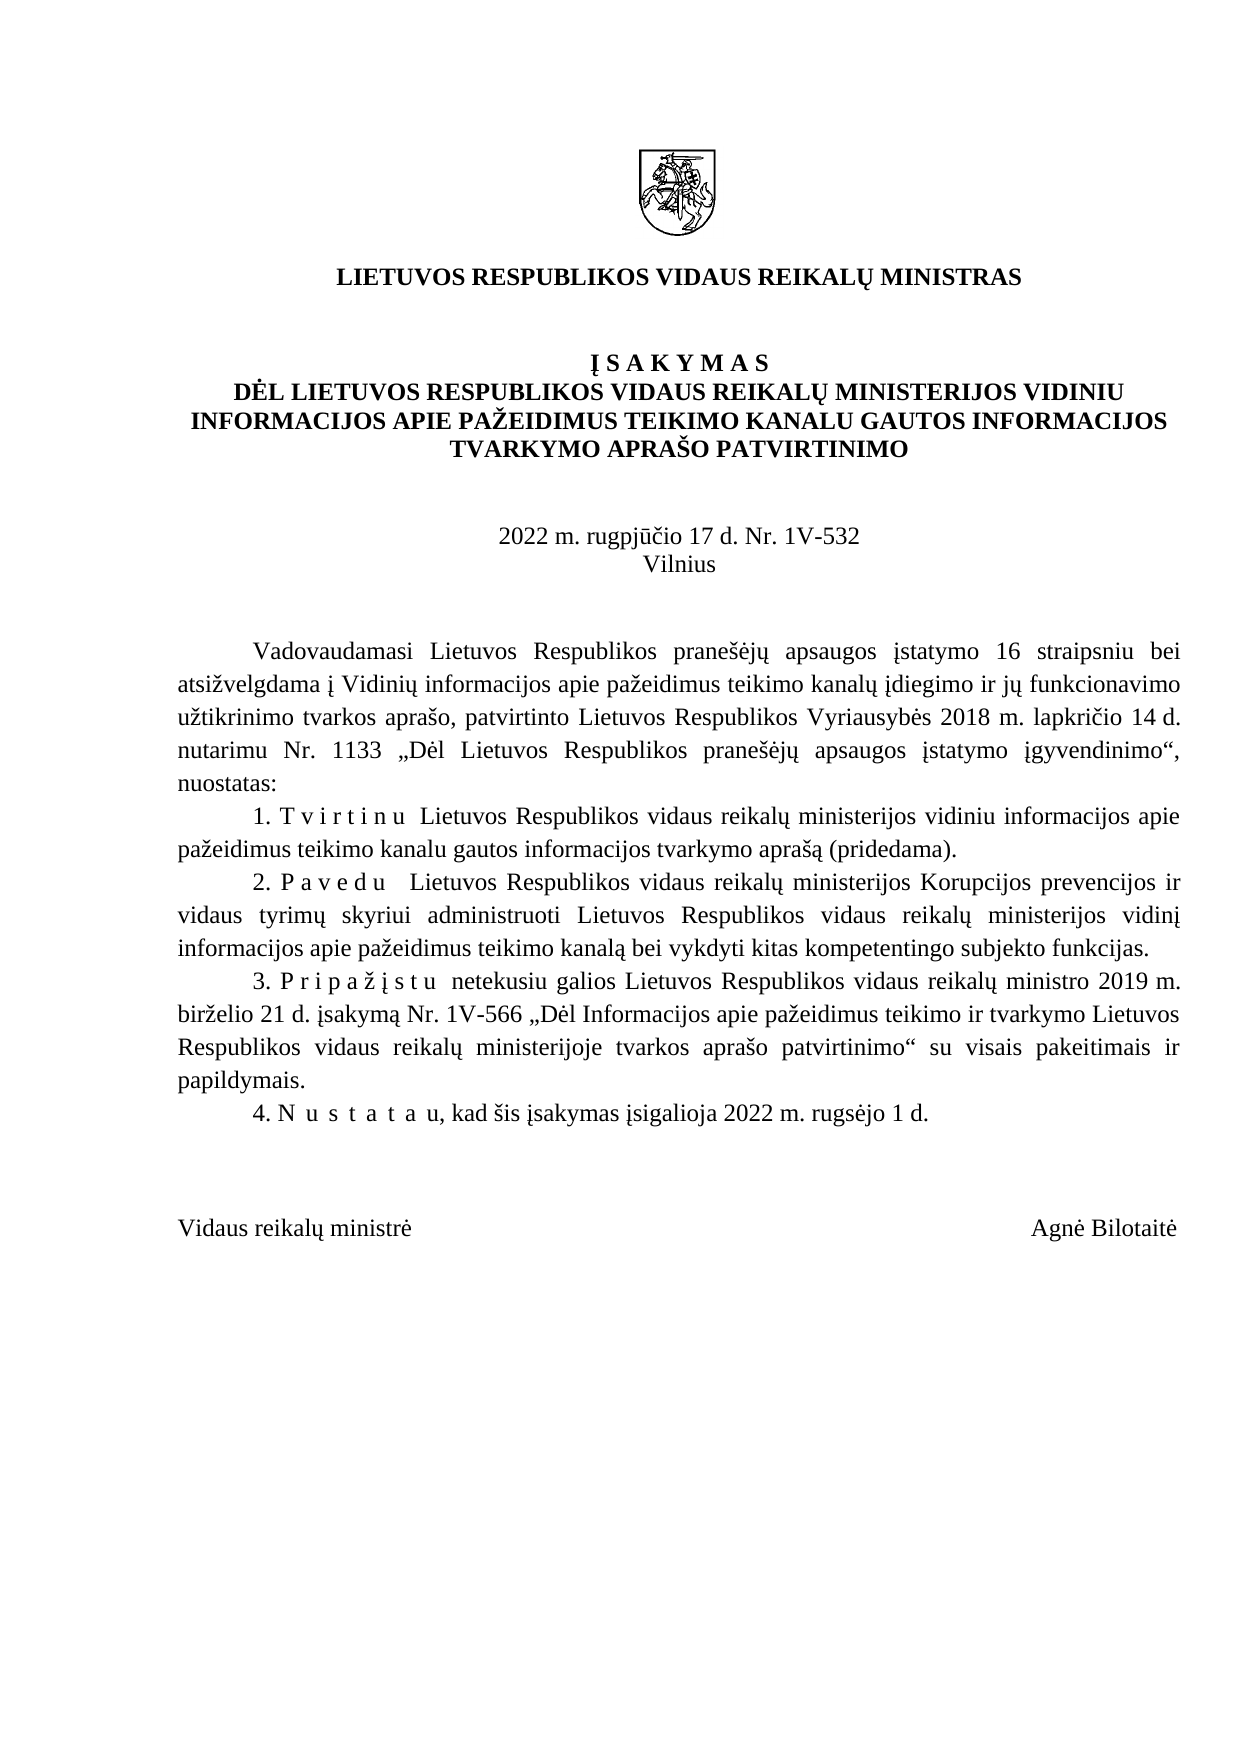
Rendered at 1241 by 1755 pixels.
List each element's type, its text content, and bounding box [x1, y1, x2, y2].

text DĖL LIETUVOS RESPUBLIKOS VIDAUS REIKALŲ MINISTERIJOS VIDINIU INFORMACIJOS APIE PAŽEIDIMUS TEIKIMO KANALU GAUTOS INFORMACIJOS TVARKYMO APRAŠO PATVIRTINIMO [177, 377, 1181, 463]
text LIETUVOS RESPUBLIKOS VIDAUS REIKALŲ MINISTRAS [177, 262, 1181, 291]
text 1. Tvirtinu Lietuvos Respublikos vidaus reikalų ministerijos vidiniu informacijos apie pažeidimus teikimo kanalu gautos informacijos tvarkymo aprašą (pridedama). [177, 801, 1181, 863]
text 2. Pavedu Lietuvos Respublikos vidaus reikalų ministerijos Korupcijos prevencijos ir vidaus tyrimų skyriui administruoti Lietuvos Respublikos vidaus reikalų ministerijos vidinį informacijos apie pažeidimus teikimo kanalą bei vykdyti kitas kompetentingo subjekto funkcijas. [177, 867, 1181, 962]
text 2022 m. rugpjūčio 17 d. Nr. 1V-532 [177, 521, 1181, 549]
text 4. Nustatau, kad šis įsakymas įsigalioja 2022 m. rugsėjo 1 d. [177, 1098, 1181, 1127]
text 3. Pripažįstu netekusiu galios Lietuvos Respublikos vidaus reikalų ministro 2019 m. birželio 21 d. įsakymą Nr. 1V-566 „Dėl Informacijos apie pažeidimus teikimo ir tvarkymo Lietuvos Respublikos vidaus reikalų ministerijoje tvarkos aprašo patvirtinimo“ su visais pakeitimais ir papildymais. [177, 966, 1181, 1094]
text Vadovaudamasi Lietuvos Respublikos pranešėjų apsaugos įstatymo 16 straipsniu bei atsižvelgdama į Vidinių informacijos apie pažeidimus teikimo kanalų įdiegimo ir jų funkcionavimo užtikrinimo tvarkos aprašo, patvirtinto Lietuvos Respublikos Vyriausybės 2018 m. lapkričio 14 d. nutarimu Nr. 1133 „Dėl Lietuvos Respublikos pranešėjų apsaugos įstatymo įgyvendinimo“, nuostatas: [177, 636, 1181, 797]
text Vilnius [177, 549, 1181, 578]
text ĮSAKYMAS [177, 348, 1181, 377]
text Vidaus reikalų ministrė Agnė Bilotaitė [177, 1213, 1181, 1242]
